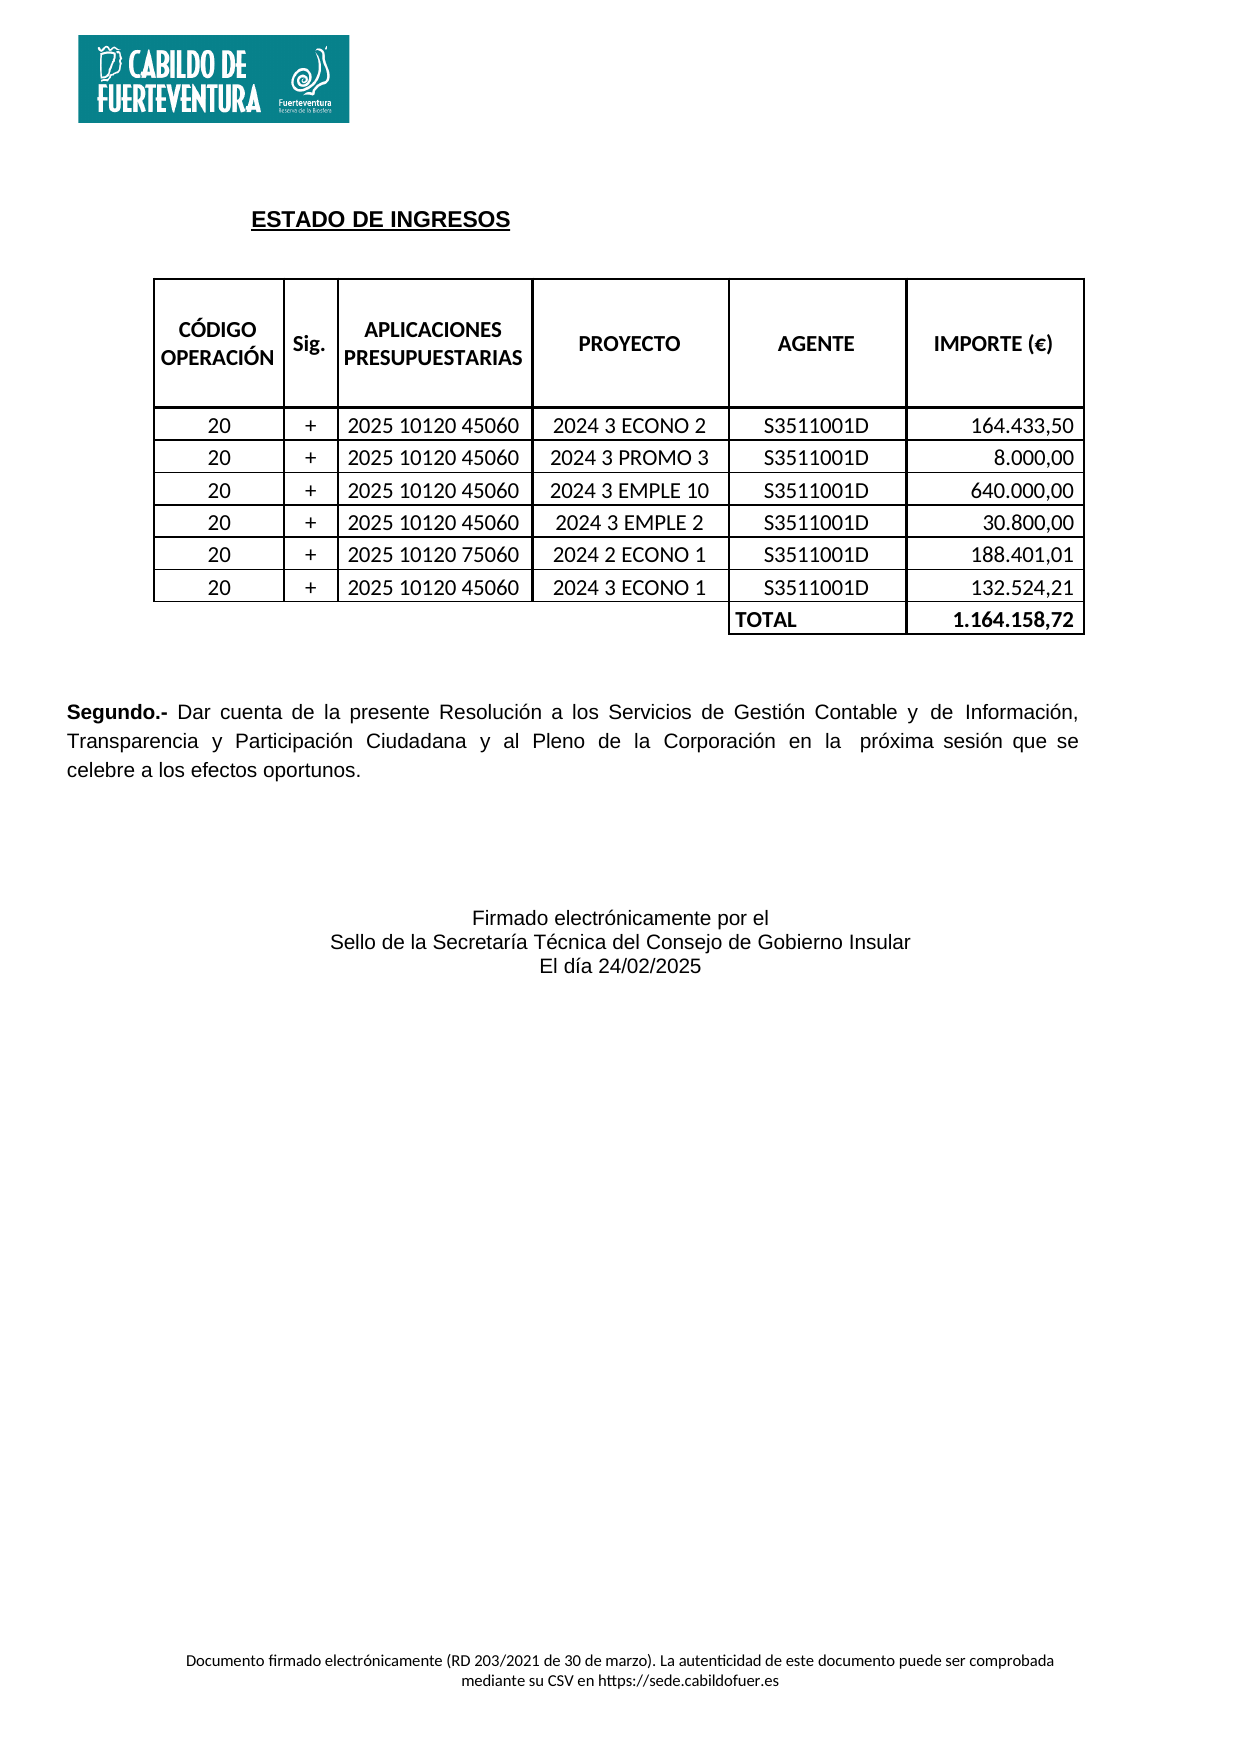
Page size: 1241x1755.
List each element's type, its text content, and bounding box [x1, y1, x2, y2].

table_cell 20 [155, 570, 283, 601]
table_cell 2024 3 EMPLE 2 [534, 506, 728, 536]
table_cell 20 [155, 506, 283, 536]
table_cell 164.433,50 [908, 409, 1083, 439]
table_cell 188.401,01 [908, 538, 1083, 568]
table_header AGENTE [730, 280, 905, 406]
table_cell 2024 3 EMPLE 10 [534, 473, 728, 504]
table_cell TOTAL [730, 602, 905, 633]
table_cell 2025 10120 45060 [339, 409, 531, 439]
text Firmado electrónicamente por el [144, 906, 1097, 930]
table_cell 2024 3 ECONO 2 [534, 409, 728, 439]
text ESTADO DE INGRESOS [251, 206, 1097, 232]
table_cell 2024 3 PROMO 3 [534, 441, 728, 471]
table_cell S3511001D [730, 473, 905, 504]
table_cell 2024 2 ECONO 1 [534, 538, 728, 568]
table_header CÓDIGO OPERACIÓN [155, 280, 283, 406]
text Segundo.- Dar cuenta de la presente Resolución a los Servicios de Gestión Contable y de Información, Transparencia y Participación Ciudadana y al Pleno de la Corporación en la próxima sesión que se celebre a los efectos oportunos. [67, 700, 1079, 782]
table_cell S3511001D [730, 570, 905, 601]
table_cell + [285, 506, 337, 536]
table_cell [154, 602, 728, 633]
table_cell 2025 10120 45060 [339, 441, 531, 471]
table_cell S3511001D [730, 538, 905, 568]
table_cell 8.000,00 [908, 441, 1083, 471]
table_cell S3511001D [730, 441, 905, 471]
table_header PROYECTO [534, 280, 728, 406]
table_header IMPORTE (€) [908, 280, 1083, 406]
text Sello de la Secretaría Técnica del Consejo de Gobierno Insular El día 24/02/2025 [329, 930, 912, 978]
table_cell 20 [155, 538, 283, 568]
table_cell 2025 10120 75060 [339, 538, 531, 568]
table_cell 20 [155, 441, 283, 471]
table_cell 2024 3 ECONO 1 [534, 570, 728, 601]
table_header APLICACIONES PRESUPUESTARIAS [339, 280, 531, 406]
table_cell 20 [155, 473, 283, 504]
table_cell 20 [155, 409, 283, 439]
table_cell S3511001D [730, 409, 905, 439]
table_cell S3511001D [730, 506, 905, 536]
table_header Sig. [285, 280, 337, 406]
table_cell 132.524,21 [908, 570, 1083, 601]
table_cell + [285, 570, 337, 601]
table_cell + [285, 538, 337, 568]
table_cell 640.000,00 [908, 473, 1083, 504]
table_cell + [285, 473, 337, 504]
table_cell 2025 10120 45060 [339, 570, 531, 601]
table_cell + [285, 441, 337, 471]
table_cell 2025 10120 45060 [339, 506, 531, 536]
table_cell 2025 10120 45060 [339, 473, 531, 504]
table_cell 1.164.158,72 [908, 602, 1083, 633]
table_cell 30.800,00 [908, 506, 1083, 536]
table_cell + [285, 409, 337, 439]
